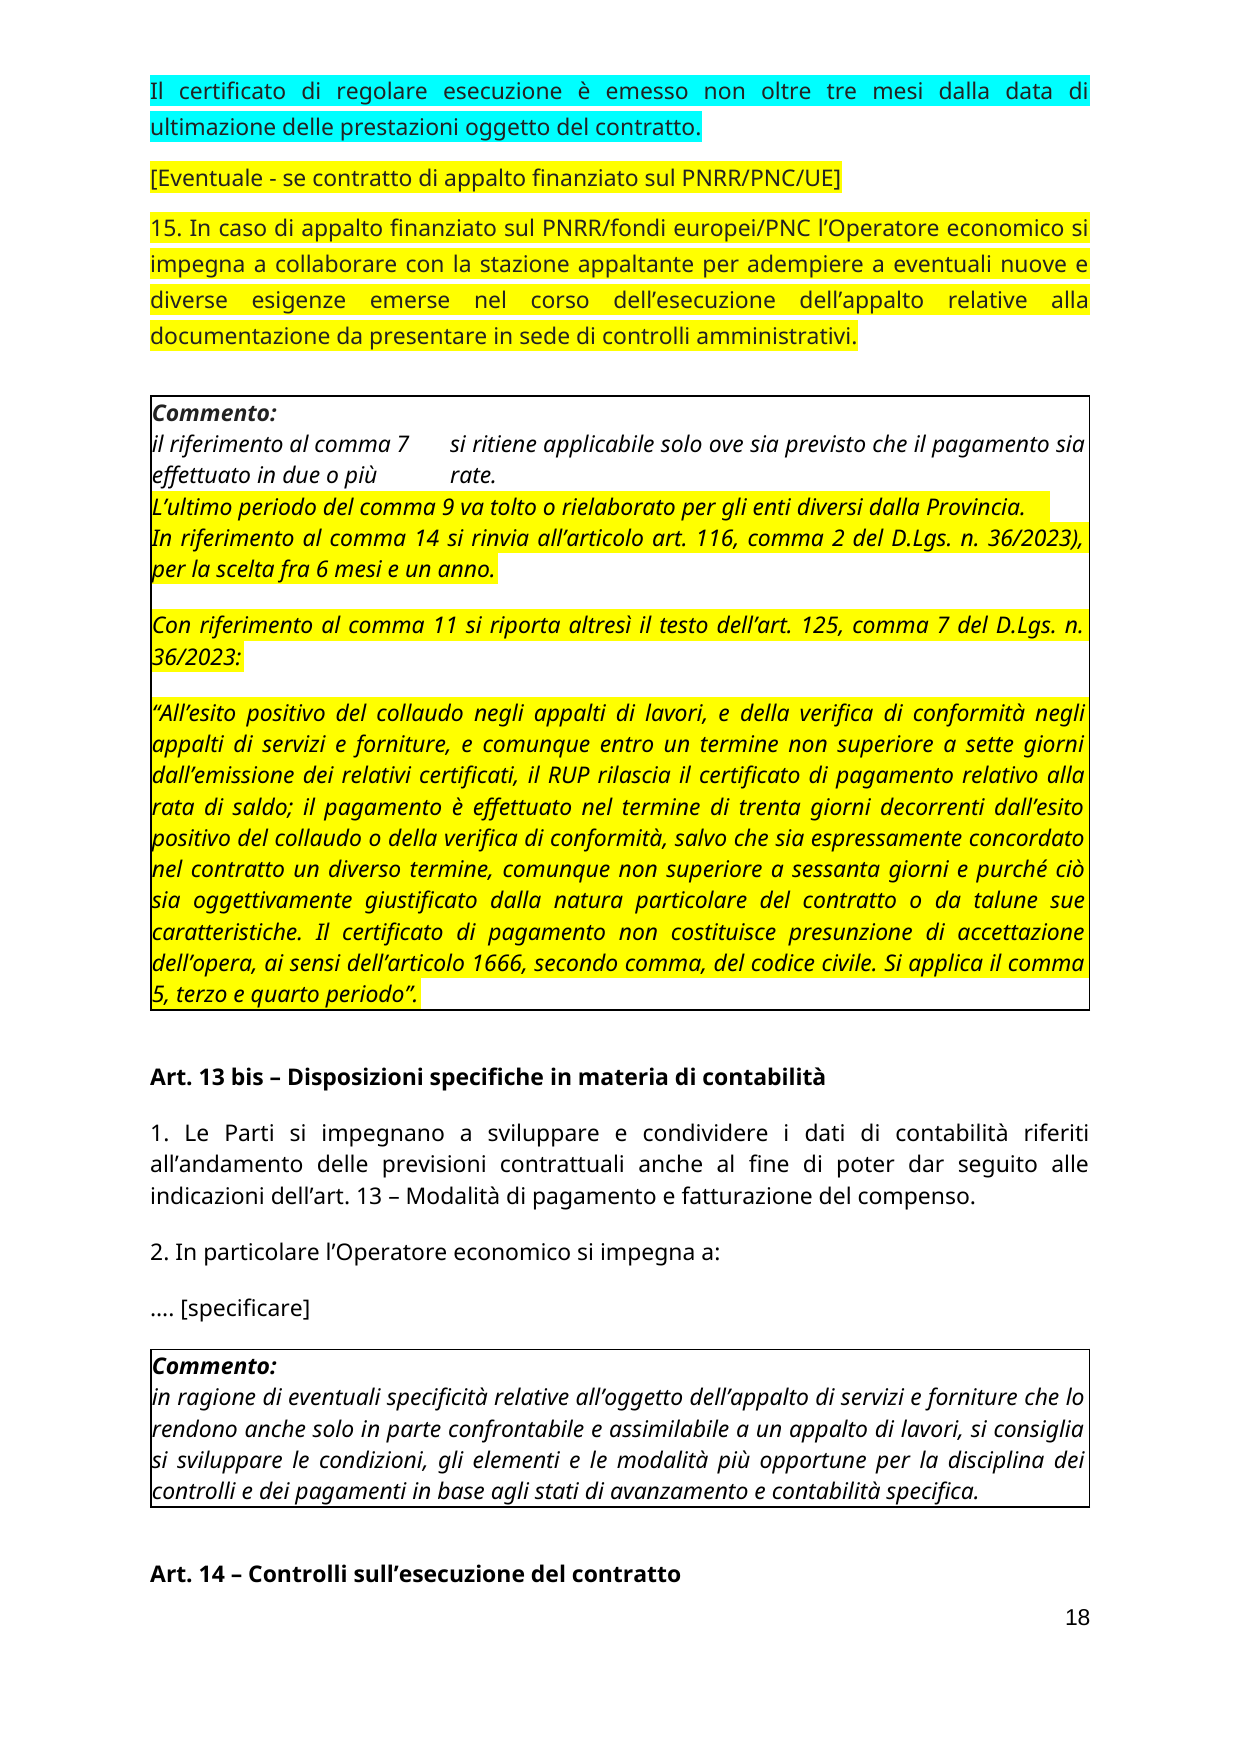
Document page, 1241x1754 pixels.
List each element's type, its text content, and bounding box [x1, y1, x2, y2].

subtitle Art. 13 bis – Disposizioni specifiche in materia di contabilità [150, 1061, 1090, 1092]
text Con riferimento al comma 11 si riporta altresì il testo dell’art. 125, comma 7 del D.Lgs. n. 36/2023: [152, 608, 1089, 672]
text Il certificato di regolare esecuzione è emesso non oltre tre mesi dalla data di ultimazione delle prestazioni oggetto del contratto. [150, 75, 1090, 142]
text Commento: in ragione di eventuali specificità relative all’oggetto dell’appalto di servizi e forniture che lo rendono anche solo in parte confrontabile e assimilabile a un appalto di lavori, si consiglia si sviluppare le condizioni, gli elementi e le modalità più opportune per la disciplina dei controlli e dei pagamenti in base agli stati di avanzamento e contabilità specifica. [152, 1350, 1089, 1506]
text 1. Le Parti si impegnano a sviluppare e condividere i dati di contabilità riferiti all’andamento delle previsioni contrattuali anche al fine di poter dar seguito alle indicazioni dell’art. 13 – Modalità di pagamento e fatturazione del compenso. [150, 1117, 1090, 1211]
text …. [specificare] [150, 1292, 1090, 1323]
text [Eventuale - se contratto di appalto finanziato sul PNRR/PNC/UE] [150, 161, 1090, 193]
text 2. In particolare l’Operatore economico si impegna a: [150, 1236, 1090, 1267]
text “All’esito positivo del collaudo negli appalti di lavori, e della verifica di conformità negli appalti di servizi e forniture, e comunque entro un termine non superiore a sette giorni dall’emissione dei relativi certificati, il RUP rilascia il certificato di pagamento relativo alla rata di saldo; il pagamento è effettuato nel termine di trenta giorni decorrenti dall’esito positivo del collaudo o della verifica di conformità, salvo che sia espressamente concordato nel contratto un diverso termine, comunque non superiore a sessanta giorni e purché ciò sia oggettivamente giustificato dalla natura particolare del contratto o da talune sue caratteristiche. Il certificato di pagamento non costituisce presunzione di accettazione dell’opera, ai sensi dell’articolo 1666, secondo comma, del codice civile. Si applica il comma 5, terzo e quarto periodo”. [152, 695, 1089, 1009]
subtitle Art. 14 – Controlli sull’esecuzione del contratto [150, 1558, 1090, 1589]
text Commento: il riferimento al comma 7 si ritiene applicabile solo ove sia previsto che il pagamento sia effettuato in due o più rate. L’ultimo periodo del comma 9 va tolto o rielaborato per gli enti diversi dalla Provincia. In riferimento al comma 14 si rinvia all’articolo art. 116, comma 2 del D.Lgs. n. 36/2023), per la scelta fra 6 mesi e un anno. [152, 397, 1089, 584]
text 15. In caso di appalto finanziato sul PNRR/fondi europei/PNC l’Operatore economico si impegna a collaborare con la stazione appaltante per adempiere a eventuali nuove e diverse esigenze emerse nel corso dell’esecuzione dell’appalto relative alla documentazione da presentare in sede di controlli amministrativi. [150, 212, 1090, 351]
